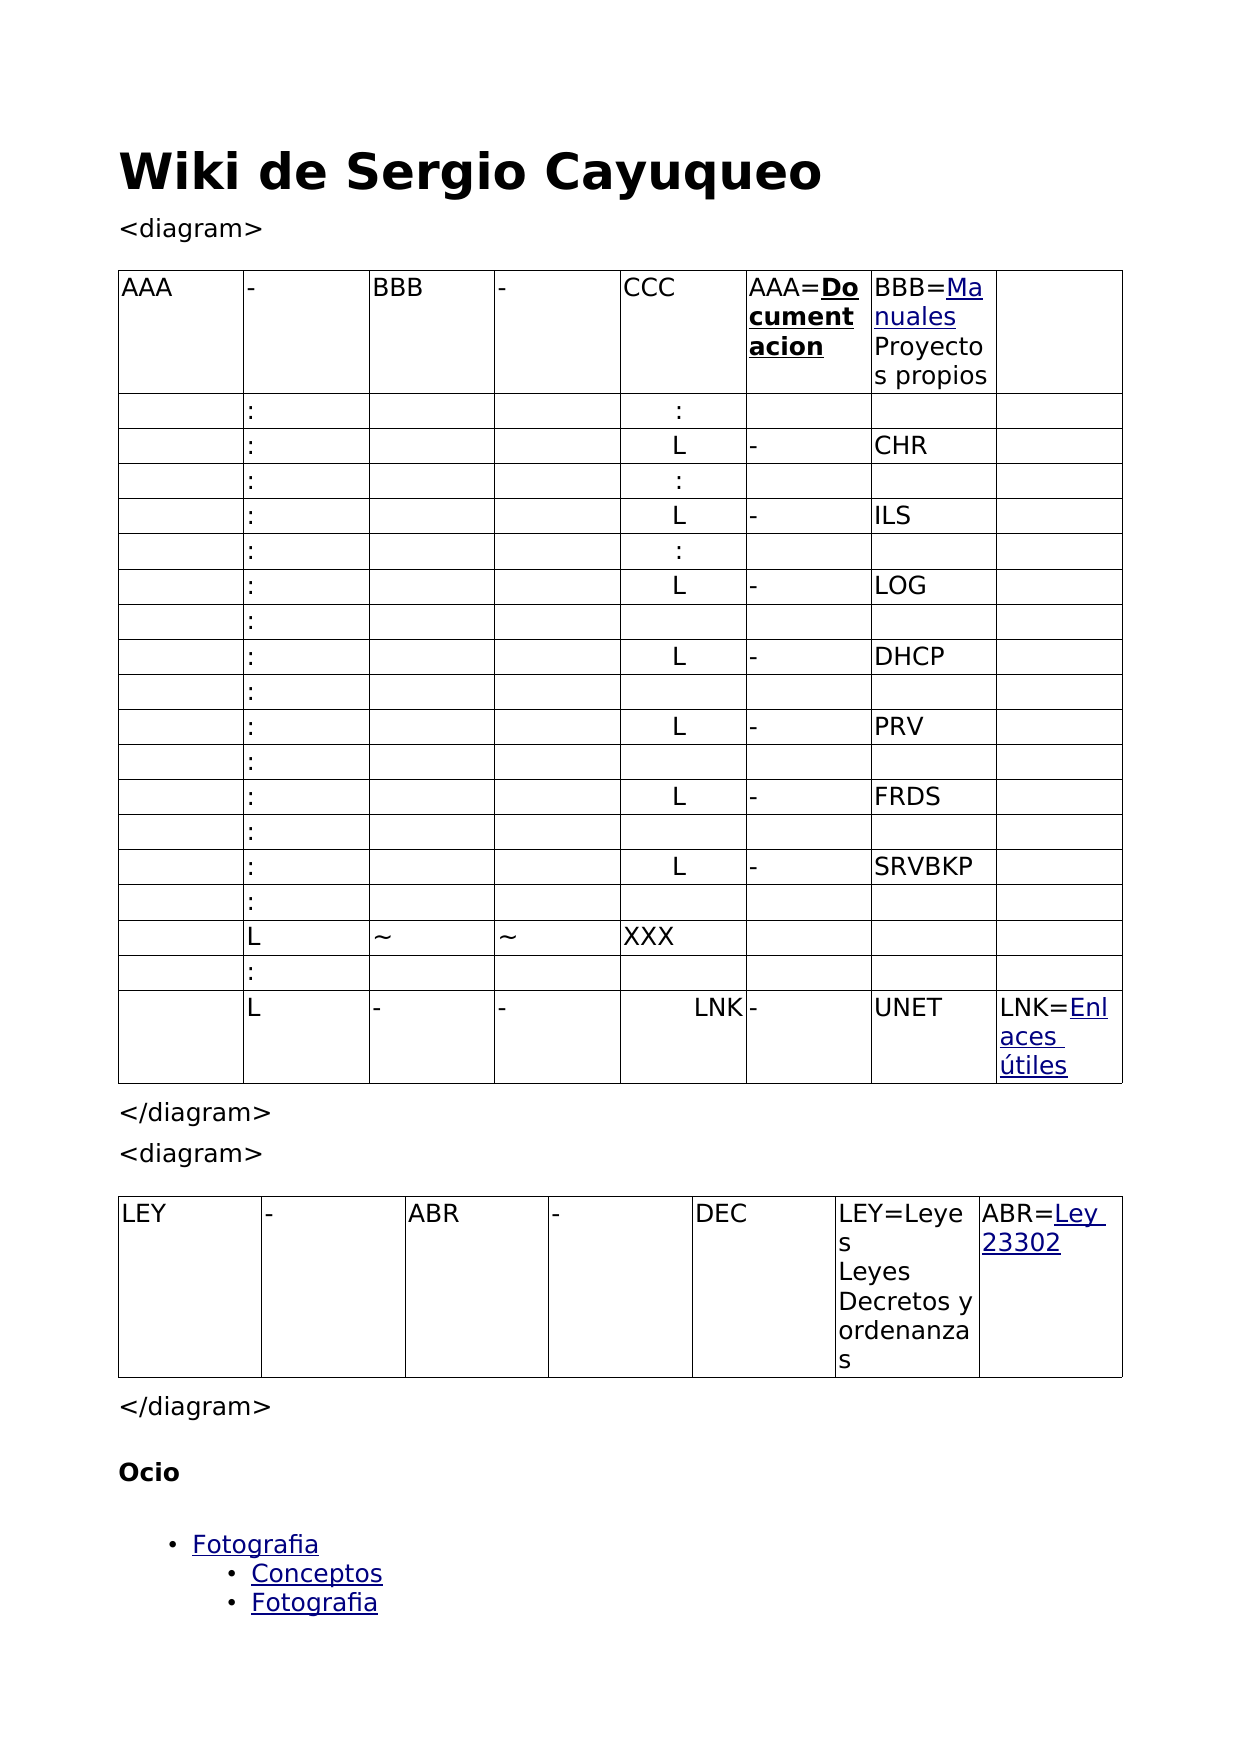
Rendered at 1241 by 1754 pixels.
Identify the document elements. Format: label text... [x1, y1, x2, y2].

table_cell - [747, 499, 871, 533]
table_cell [747, 464, 871, 498]
table_cell : [244, 640, 369, 674]
table_cell [997, 534, 1122, 568]
table_cell ~ [495, 921, 620, 954]
table_cell - [747, 429, 871, 463]
table_cell [119, 991, 243, 1083]
table_cell : [244, 605, 369, 639]
list Conceptos [236, 1559, 1122, 1588]
table_cell [495, 640, 620, 674]
table_cell [997, 815, 1122, 849]
table_cell : [244, 710, 369, 744]
table_cell [495, 956, 620, 990]
table_cell [747, 921, 871, 954]
table_cell [872, 534, 996, 568]
table_cell [747, 394, 871, 428]
table_cell : [244, 570, 369, 603]
table_cell [119, 394, 243, 428]
table_cell [370, 605, 494, 639]
table_cell [997, 464, 1122, 498]
table_cell [997, 394, 1122, 428]
table_cell [747, 956, 871, 990]
text </diagram> [118, 1098, 1122, 1127]
table_cell : [244, 675, 369, 709]
table_cell - [747, 640, 871, 674]
table_cell [495, 780, 620, 814]
table_cell [370, 710, 494, 744]
table_cell [747, 605, 871, 639]
table_cell [621, 675, 746, 709]
table_cell [747, 745, 871, 779]
table_cell : [621, 394, 746, 428]
table_cell L [621, 850, 746, 884]
table_header CCC [621, 271, 746, 393]
subtitle Ocio [118, 1459, 1122, 1488]
table_header BBB=Manuales Proyectos propios [872, 271, 996, 393]
table_cell : [244, 850, 369, 884]
table_cell : [244, 499, 369, 533]
table_header DEC [693, 1197, 835, 1377]
table_cell [370, 499, 494, 533]
table_cell [621, 815, 746, 849]
table_cell FRDS [872, 780, 996, 814]
table_cell [997, 640, 1122, 674]
table_cell [370, 745, 494, 779]
table_cell : [244, 885, 369, 919]
list Fotografia [236, 1588, 1122, 1617]
table_cell [997, 780, 1122, 814]
table_cell [119, 815, 243, 849]
table_cell L [621, 710, 746, 744]
table_cell [495, 850, 620, 884]
table_cell [872, 745, 996, 779]
table_cell [872, 815, 996, 849]
table_cell [119, 570, 243, 603]
table_cell [119, 885, 243, 919]
text </diagram> [118, 1392, 1122, 1421]
table_cell ~ [370, 921, 494, 954]
table_cell [495, 815, 620, 849]
table_cell [997, 885, 1122, 919]
table_cell [997, 710, 1122, 744]
table_cell XXX [621, 921, 746, 954]
table_cell [370, 780, 494, 814]
table_cell [872, 464, 996, 498]
table_cell [747, 815, 871, 849]
table_header ABR [406, 1197, 548, 1377]
table_cell [872, 956, 996, 990]
list Fotografia [177, 1530, 1122, 1559]
table_cell - [747, 991, 871, 1083]
subtitle Wiki de Sergio Cayuqueo [118, 143, 1122, 201]
table_header BBB [370, 271, 494, 393]
table_cell [119, 605, 243, 639]
table_cell [119, 464, 243, 498]
table_header - [495, 271, 620, 393]
table_header AAA [119, 271, 243, 393]
table_cell [119, 534, 243, 568]
table_cell : [244, 956, 369, 990]
table_cell L [621, 499, 746, 533]
table_cell [119, 956, 243, 990]
table_cell - [495, 991, 620, 1083]
table_header AAA=Documentacion [747, 271, 871, 393]
table_cell [621, 605, 746, 639]
table_cell : [244, 394, 369, 428]
table_cell [495, 675, 620, 709]
table_cell [495, 710, 620, 744]
table_cell SRVBKP [872, 850, 996, 884]
table_cell [997, 429, 1122, 463]
table_header LEY [119, 1197, 261, 1377]
table_header - [244, 271, 369, 393]
table_header LEY=Leyes Leyes Decretos y ordenanzas [836, 1197, 979, 1377]
text <diagram> [118, 1140, 1122, 1169]
table_cell [997, 921, 1122, 954]
table_cell [872, 921, 996, 954]
table_cell LOG [872, 570, 996, 603]
table_cell [997, 605, 1122, 639]
table_cell [495, 570, 620, 603]
table_cell : [244, 534, 369, 568]
table_cell [370, 956, 494, 990]
table_cell [370, 675, 494, 709]
table_cell : [244, 815, 369, 849]
table_cell L [244, 991, 369, 1083]
table_cell [119, 499, 243, 533]
table_cell LNK=Enlaces útiles [997, 991, 1122, 1083]
table_cell ILS [872, 499, 996, 533]
table_cell [997, 956, 1122, 990]
table_cell [747, 675, 871, 709]
table_cell : [621, 534, 746, 568]
table_cell [997, 675, 1122, 709]
table_cell [872, 675, 996, 709]
table_cell [495, 745, 620, 779]
table_header - [262, 1197, 405, 1377]
table_cell L [621, 429, 746, 463]
table_cell [872, 605, 996, 639]
table_cell [370, 640, 494, 674]
table_cell : [244, 429, 369, 463]
table_cell [621, 956, 746, 990]
table_cell L [621, 640, 746, 674]
table_cell [119, 640, 243, 674]
table_cell - [747, 570, 871, 603]
table_cell L [244, 921, 369, 954]
table_cell [119, 675, 243, 709]
table_cell [119, 850, 243, 884]
table_cell [119, 710, 243, 744]
table_cell [495, 394, 620, 428]
table_cell LNK [621, 991, 746, 1083]
table_header - [549, 1197, 692, 1377]
table_cell : [244, 464, 369, 498]
table_cell [997, 850, 1122, 884]
table_cell : [244, 780, 369, 814]
table_cell [119, 921, 243, 954]
table_cell [495, 605, 620, 639]
table_cell [370, 429, 494, 463]
table_cell [872, 885, 996, 919]
table_cell [495, 534, 620, 568]
table_cell [621, 885, 746, 919]
table_cell [997, 570, 1122, 603]
table_cell [747, 534, 871, 568]
table_cell [872, 394, 996, 428]
table_cell [370, 394, 494, 428]
table_header [997, 271, 1122, 393]
table_cell UNET [872, 991, 996, 1083]
table_cell DHCP [872, 640, 996, 674]
table_cell - [370, 991, 494, 1083]
table_cell [370, 850, 494, 884]
table_cell [621, 745, 746, 779]
table_cell [370, 815, 494, 849]
table_cell - [747, 850, 871, 884]
table_cell [370, 885, 494, 919]
table_cell [119, 745, 243, 779]
table_cell CHR [872, 429, 996, 463]
table_cell - [747, 780, 871, 814]
table_cell PRV [872, 710, 996, 744]
table_cell [370, 464, 494, 498]
table_cell [495, 464, 620, 498]
table_cell [747, 885, 871, 919]
table_cell [997, 745, 1122, 779]
table_cell : [621, 464, 746, 498]
table_cell [119, 429, 243, 463]
table_cell [495, 499, 620, 533]
table_cell [495, 429, 620, 463]
table_cell L [621, 570, 746, 603]
table_cell : [244, 745, 369, 779]
table_cell [370, 570, 494, 603]
table_cell [997, 499, 1122, 533]
table_cell [119, 780, 243, 814]
table_cell L [621, 780, 746, 814]
table_cell [370, 534, 494, 568]
table_header ABR=Ley 23302 [980, 1197, 1122, 1377]
table_cell [495, 885, 620, 919]
table_cell - [747, 710, 871, 744]
text <diagram> [118, 214, 1122, 243]
